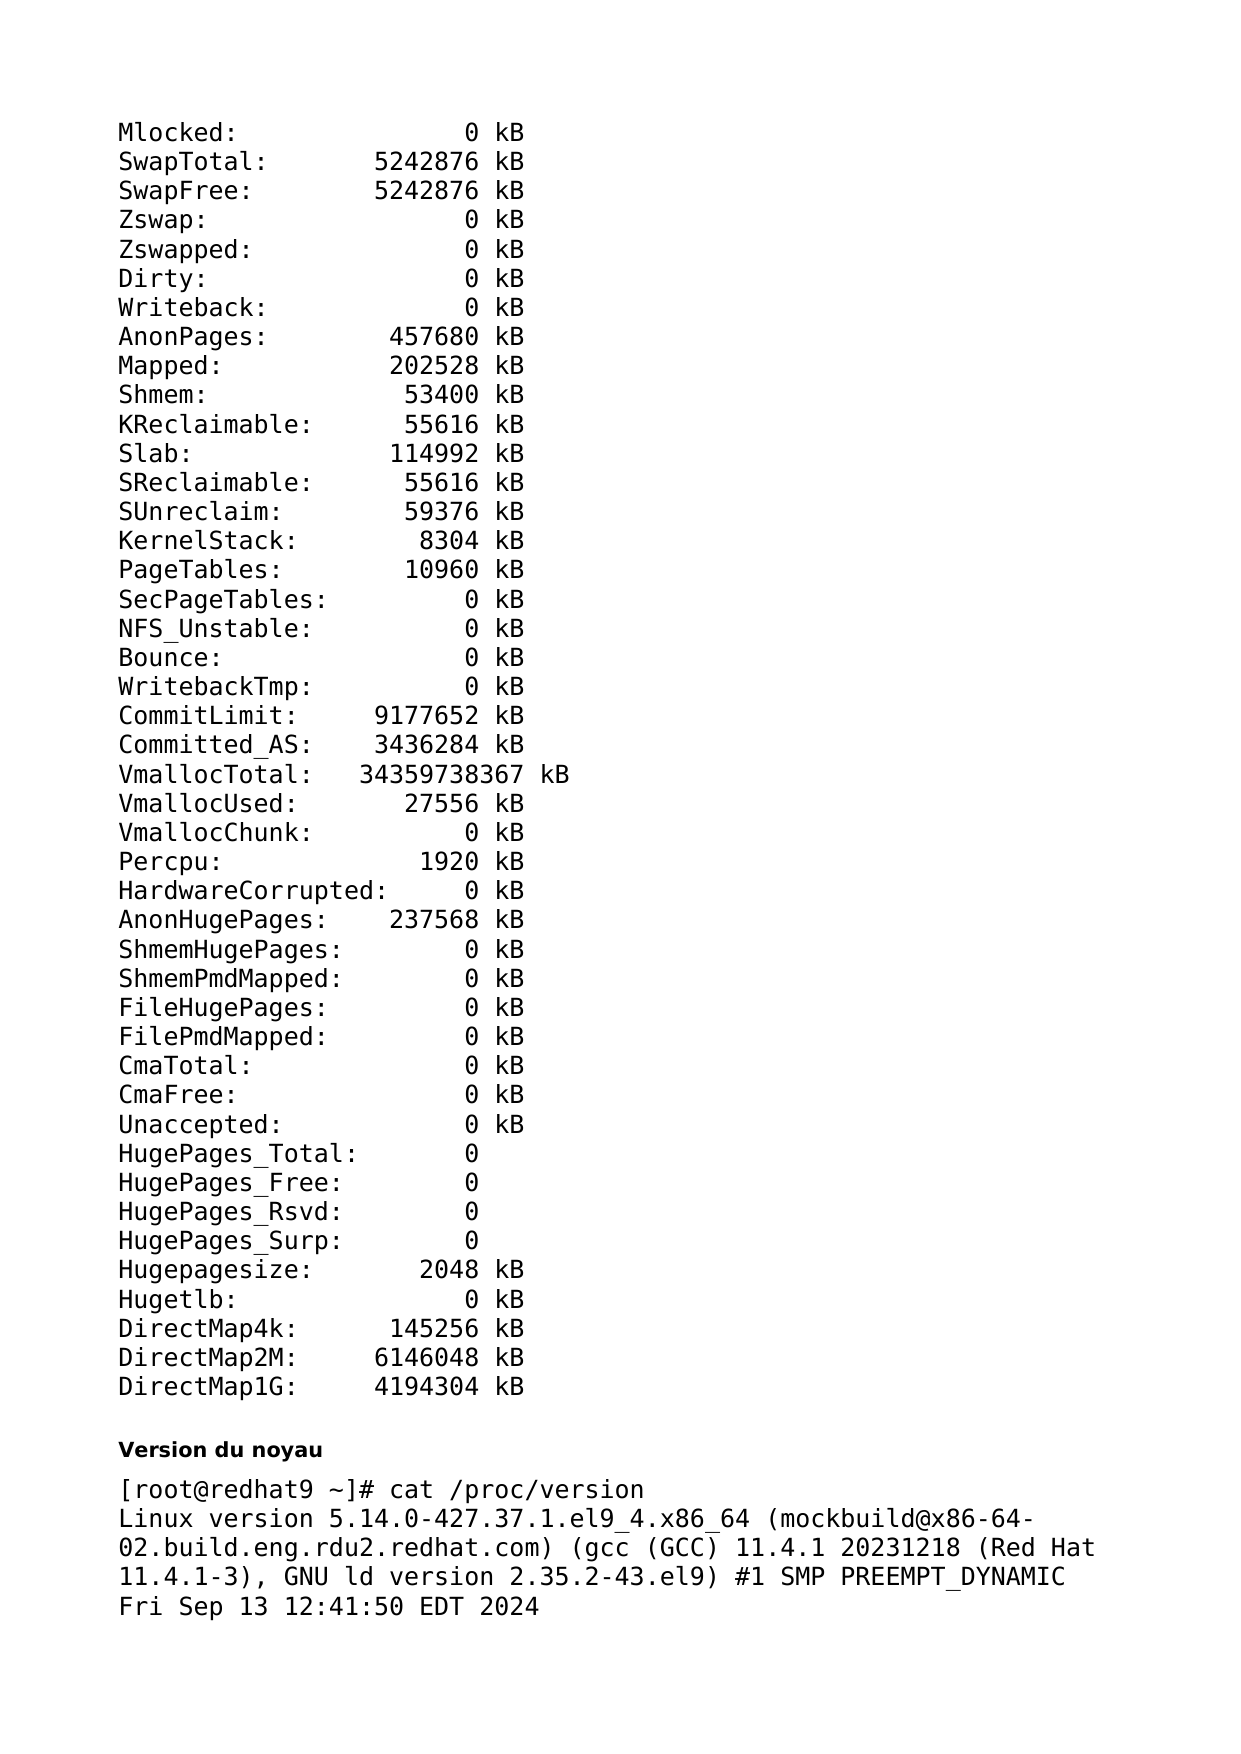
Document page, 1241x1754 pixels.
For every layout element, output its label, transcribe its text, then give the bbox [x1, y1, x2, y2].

text [root@redhat9 ~]# cat /proc/version Linux version 5.14.0-427.37.1.el9_4.x86_64 (mockbuild@x86-64-02.build.eng.rdu2.redhat.com) (gcc (GCC) 11.4.1 20231218 (Red Hat 11.4.1-3), GNU ld version 2.35.2-43.el9) #1 SMP PREEMPT_DYNAMIC Fri Sep 13 12:41:50 EDT 2024 [118, 1475, 1122, 1621]
text Mlocked: 0 kB SwapTotal: 5242876 kB SwapFree: 5242876 kB Zswap: 0 kB Zswapped: 0 kB Dirty: 0 kB Writeback: 0 kB AnonPages: 457680 kB Mapped: 202528 kB Shmem: 53400 kB KReclaimable: 55616 kB Slab: 114992 kB SReclaimable: 55616 kB SUnreclaim: 59376 kB KernelStack: 8304 kB PageTables: 10960 kB SecPageTables: 0 kB NFS_Unstable: 0 kB Bounce: 0 kB WritebackTmp: 0 kB CommitLimit: 9177652 kB Committed_AS: 3436284 kB VmallocTotal: 34359738367 kB VmallocUsed: 27556 kB VmallocChunk: 0 kB Percpu: 1920 kB HardwareCorrupted: 0 kB AnonHugePages: 237568 kB ShmemHugePages: 0 kB ShmemPmdMapped: 0 kB FileHugePages: 0 kB FilePmdMapped: 0 kB CmaTotal: 0 kB CmaFree: 0 kB Unaccepted: 0 kB HugePages_Total: 0 HugePages_Free: 0 HugePages_Rsvd: 0 HugePages_Surp: 0 Hugepagesize: 2048 kB Hugetlb: 0 kB DirectMap4k: 145256 kB DirectMap2M: 6146048 kB DirectMap1G: 4194304 kB [118, 118, 1122, 1401]
subtitle Version du noyau [118, 1438, 1122, 1462]
